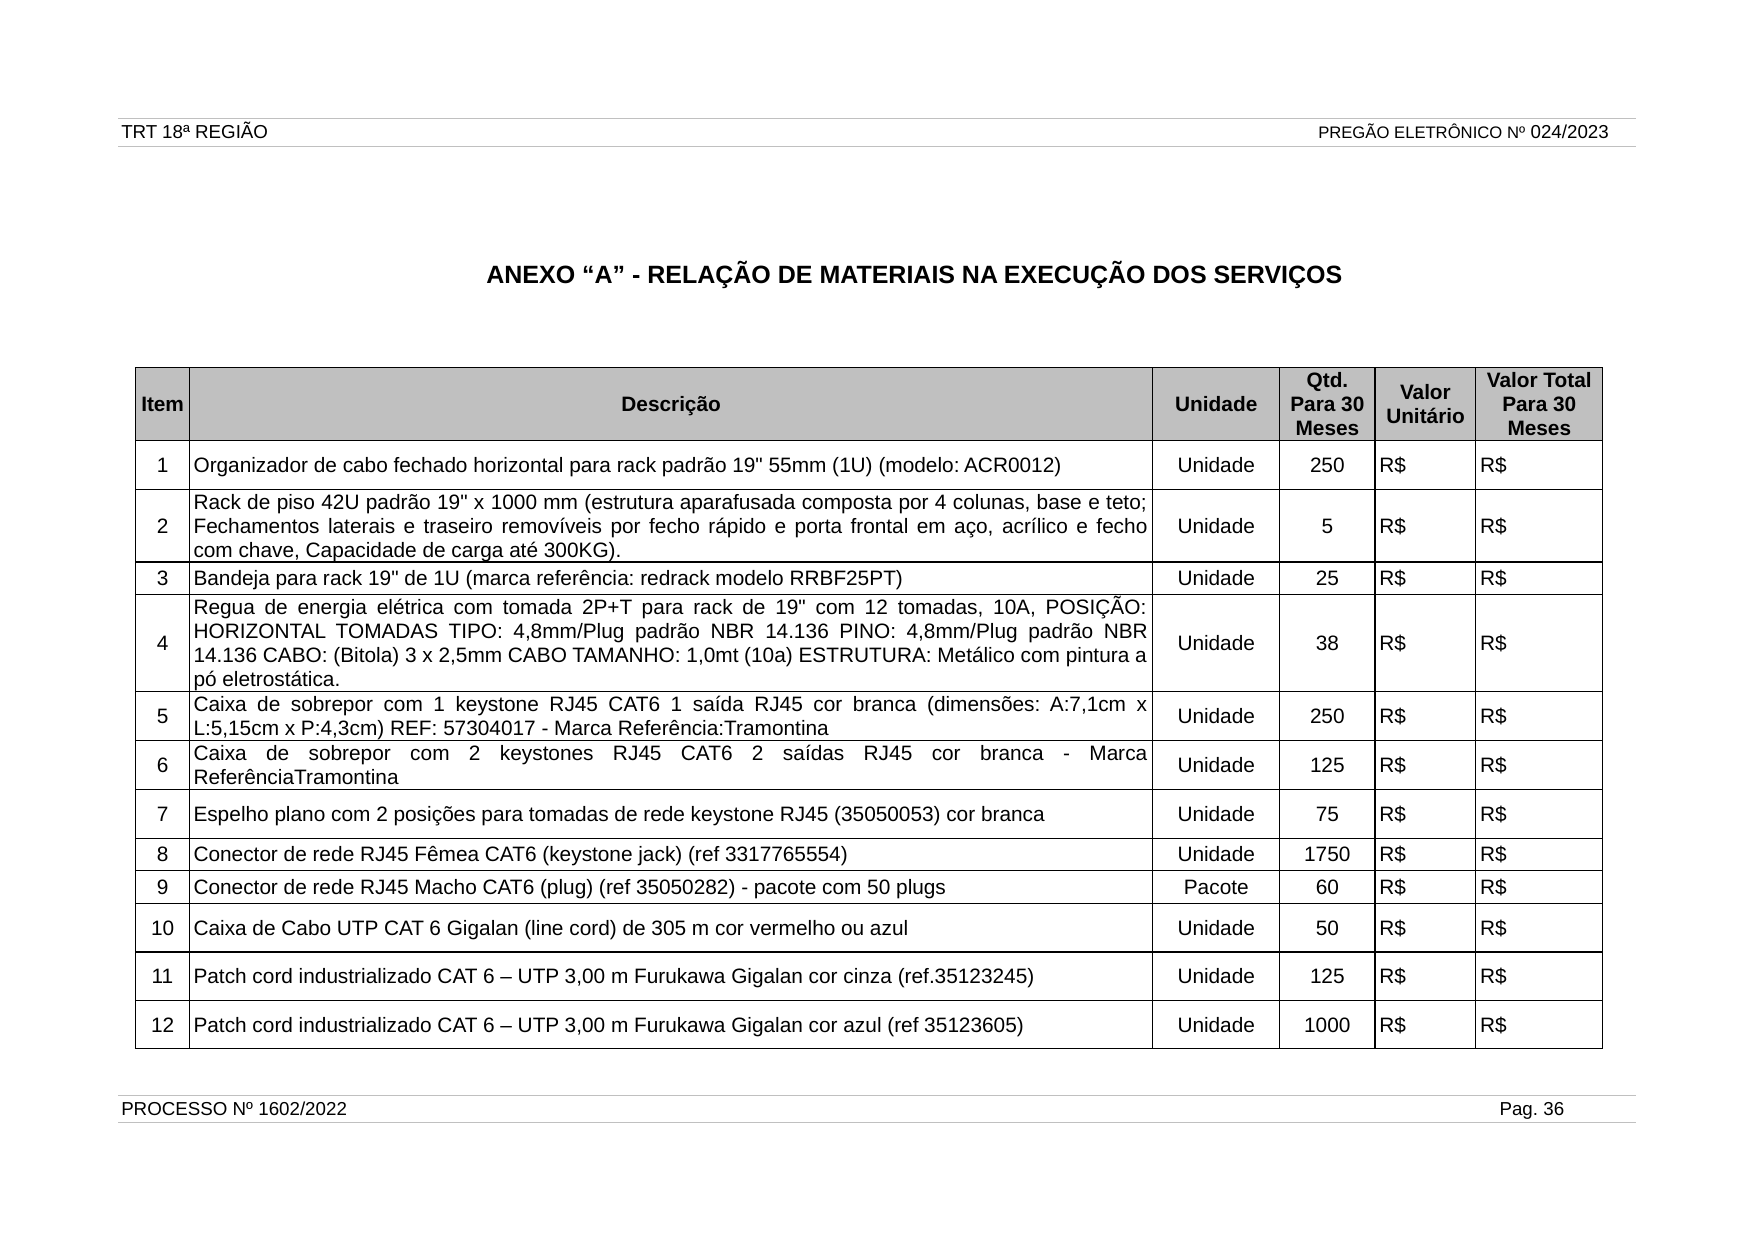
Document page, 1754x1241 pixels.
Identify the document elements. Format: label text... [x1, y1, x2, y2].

table_cell Rack de piso 42U padrão 19" x 1000 mm (estrutura aparafusada composta por 4 colunas, base e teto; Fechamentos laterais e traseiro removíveis por fecho rápido e porta frontal em aço, acrílico e fecho com chave, Capacidade de carga até 300KG). [190, 490, 1152, 561]
table_cell R$ [1376, 490, 1475, 561]
table_cell Regua de energia elétrica com tomada 2P+T para rack de 19" com 12 tomadas, 10A, POSIÇÃO: HORIZONTAL TOMADAS TIPO: 4,8mm/Plug padrão NBR 14.136 PINO: 4,8mm/Plug padrão NBR 14.136 CABO: (Bitola) 3 x 2,5mm CABO TAMANHO: 1,0mt (10a) ESTRUTURA: Metálico com pintura a pó eletrostática. [190, 595, 1152, 691]
table_cell Caixa de Cabo UTP CAT 6 Gigalan (line cord) de 305 m cor vermelho ou azul [190, 904, 1152, 951]
table_cell Espelho plano com 2 posições para tomadas de rede keystone RJ45 (35050053) cor branca [190, 790, 1152, 837]
table_cell R$ [1476, 1001, 1602, 1048]
text ANEXO “A” - RELAÇÃO DE MATERIAIS NA EXECUÇÃO DOS SERVIÇOS [193, 260, 1636, 289]
table_cell Unidade [1153, 953, 1279, 1000]
table_cell Unidade [1153, 790, 1279, 837]
table_cell 12 [136, 1001, 189, 1048]
table_cell 38 [1280, 595, 1374, 691]
table_cell 1750 [1280, 839, 1374, 870]
table_cell R$ [1376, 871, 1475, 903]
table_header Descrição [190, 368, 1152, 440]
table_cell 50 [1280, 904, 1374, 951]
table_cell 2 [136, 490, 189, 561]
table_cell 60 [1280, 871, 1374, 903]
table_cell Unidade [1153, 741, 1279, 789]
table_cell 7 [136, 790, 189, 837]
table_cell R$ [1476, 441, 1602, 488]
table_cell Unidade [1153, 904, 1279, 951]
table_header Qtd. Para 30 Meses [1280, 368, 1374, 440]
table_cell R$ [1376, 1001, 1475, 1048]
table_cell 6 [136, 741, 189, 789]
table_cell Patch cord industrializado CAT 6 – UTP 3,00 m Furukawa Gigalan cor azul (ref 35123605) [190, 1001, 1152, 1048]
table_cell Unidade [1153, 441, 1279, 488]
table_cell Conector de rede RJ45 Fêmea CAT6 (keystone jack) (ref 3317765554) [190, 839, 1152, 870]
table_cell R$ [1476, 839, 1602, 870]
table_cell R$ [1476, 904, 1602, 951]
table_cell R$ [1476, 790, 1602, 837]
table_cell R$ [1476, 490, 1602, 561]
table_cell 250 [1280, 692, 1374, 740]
table_cell Organizador de cabo fechado horizontal para rack padrão 19" 55mm (1U) (modelo: ACR0012) [190, 441, 1152, 488]
table_cell Patch cord industrializado CAT 6 – UTP 3,00 m Furukawa Gigalan cor cinza (ref.35123245) [190, 953, 1152, 1000]
table_cell R$ [1476, 953, 1602, 1000]
table_cell 5 [1280, 490, 1374, 561]
table_cell R$ [1476, 871, 1602, 903]
table_cell R$ [1476, 741, 1602, 789]
table_cell R$ [1476, 692, 1602, 740]
table_header Unidade [1153, 368, 1279, 440]
table_cell R$ [1376, 563, 1475, 594]
table_header Item [136, 368, 189, 440]
table_cell Conector de rede RJ45 Macho CAT6 (plug) (ref 35050282) - pacote com 50 plugs [190, 871, 1152, 903]
table_cell 3 [136, 563, 189, 594]
table_cell 4 [136, 595, 189, 691]
table_cell Unidade [1153, 839, 1279, 870]
table_cell 125 [1280, 953, 1374, 1000]
table_cell Caixa de sobrepor com 2 keystones RJ45 CAT6 2 saídas RJ45 cor branca - Marca ReferênciaTramontina [190, 741, 1152, 789]
table_cell R$ [1376, 692, 1475, 740]
table_cell 1000 [1280, 1001, 1374, 1048]
table_cell R$ [1476, 563, 1602, 594]
table_cell 1 [136, 441, 189, 488]
table_cell 5 [136, 692, 189, 740]
table_cell 10 [136, 904, 189, 951]
table_cell R$ [1376, 904, 1475, 951]
table_cell Unidade [1153, 1001, 1279, 1048]
table_cell R$ [1476, 595, 1602, 691]
table_cell Unidade [1153, 563, 1279, 594]
table_cell R$ [1376, 595, 1475, 691]
table_cell R$ [1376, 839, 1475, 870]
table_cell Caixa de sobrepor com 1 keystone RJ45 CAT6 1 saída RJ45 cor branca (dimensões: A:7,1cm x L:5,15cm x P:4,3cm) REF: 57304017 - Marca Referência:Tramontina [190, 692, 1152, 740]
table_cell Bandeja para rack 19" de 1U (marca referência: redrack modelo RRBF25PT) [190, 563, 1152, 594]
table_cell 125 [1280, 741, 1374, 789]
table_cell Unidade [1153, 692, 1279, 740]
table_cell 8 [136, 839, 189, 870]
table_cell R$ [1376, 741, 1475, 789]
table_cell 11 [136, 953, 189, 1000]
table_cell 75 [1280, 790, 1374, 837]
table_cell 250 [1280, 441, 1374, 488]
table_cell 9 [136, 871, 189, 903]
table_cell Unidade [1153, 595, 1279, 691]
table_cell Pacote [1153, 871, 1279, 903]
table_header Valor Unitário [1376, 368, 1475, 440]
table_cell Unidade [1153, 490, 1279, 561]
table_cell R$ [1376, 790, 1475, 837]
table_header Valor Total Para 30 Meses [1476, 368, 1602, 440]
table_cell R$ [1376, 441, 1475, 488]
table_cell R$ [1376, 953, 1475, 1000]
table_cell 25 [1280, 563, 1374, 594]
